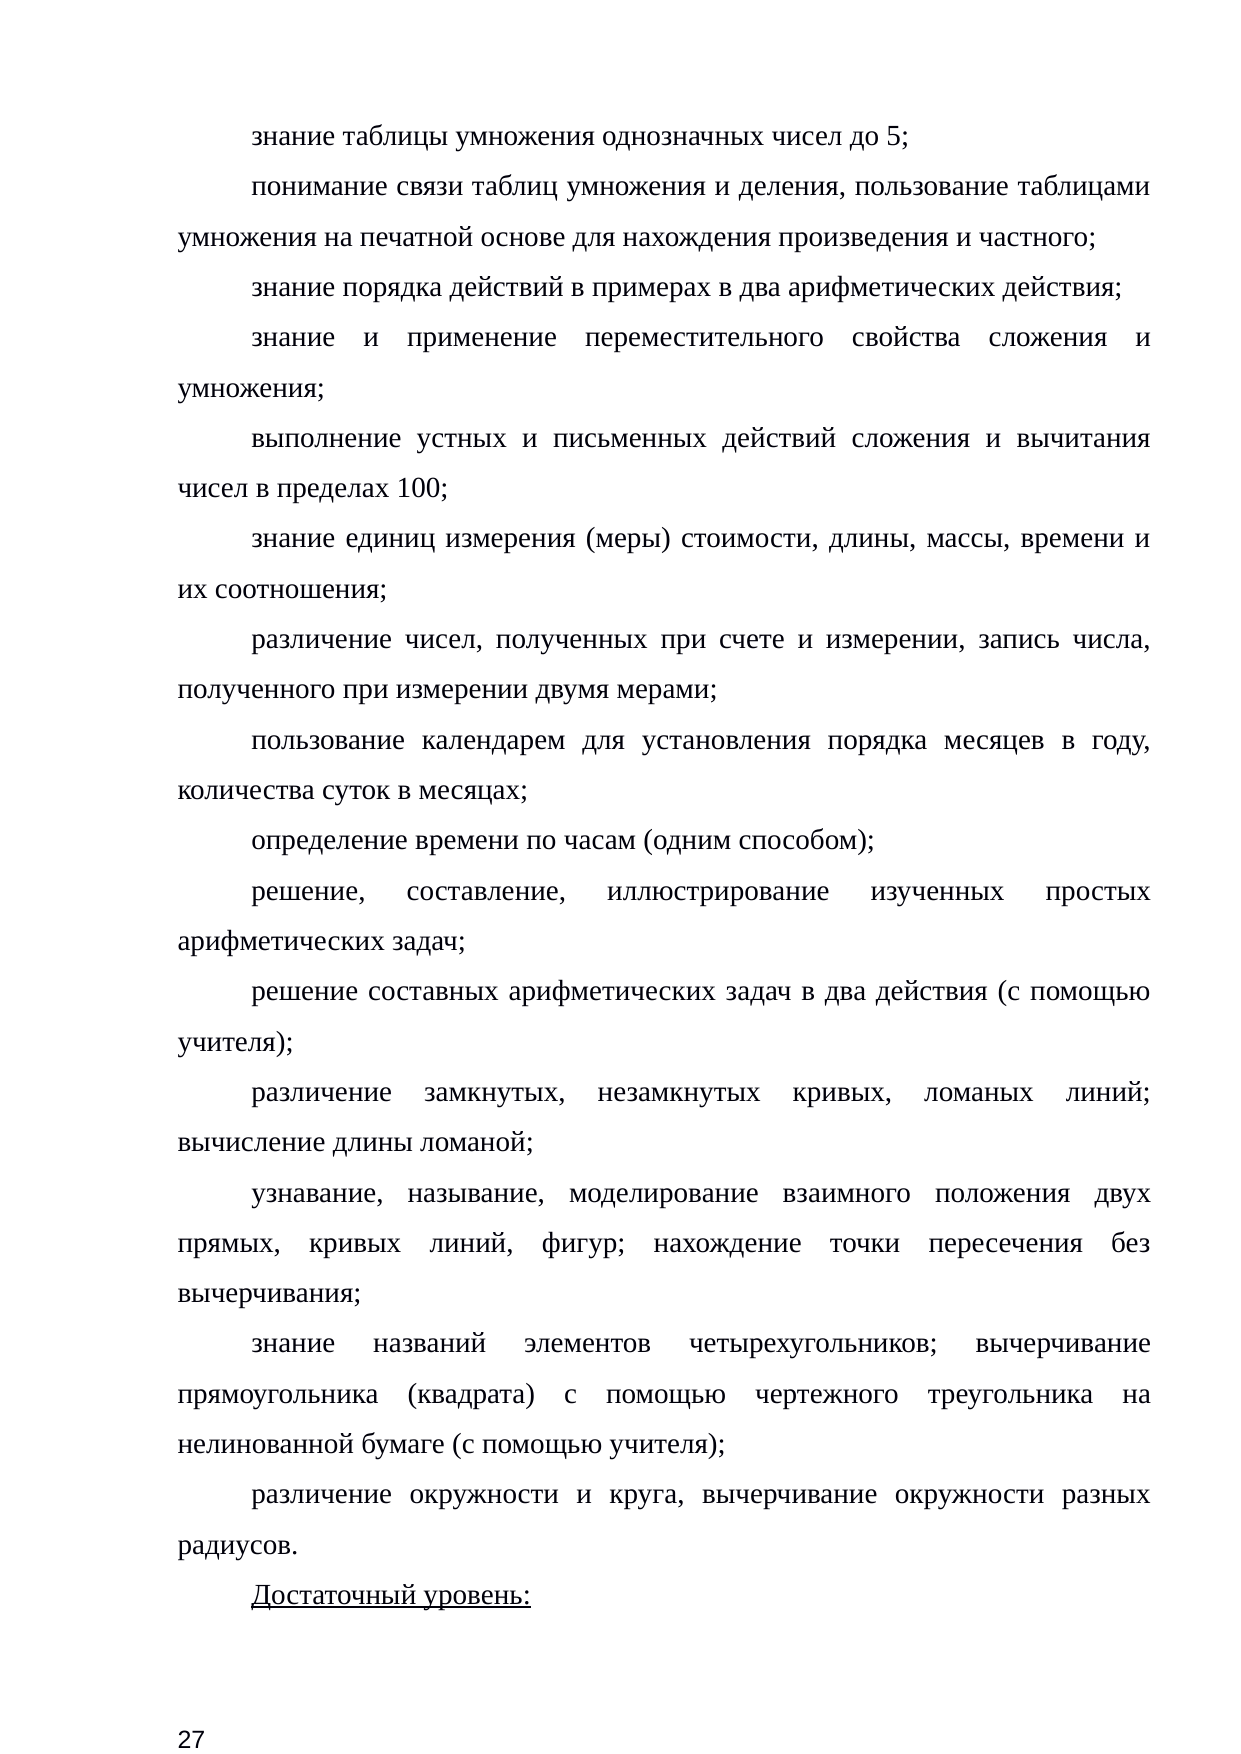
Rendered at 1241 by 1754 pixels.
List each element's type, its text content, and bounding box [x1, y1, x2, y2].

text понимание связи таблиц умножения и деления, пользование таблицами умножения на печатной основе для нахождения произведения и частного; [177, 168, 1152, 252]
text знание и применение переместительного свойства сложения и умножения; [177, 319, 1152, 403]
text пользование календарем для установления порядка месяцев в году, количества суток в месяцах; [177, 722, 1152, 806]
text определение времени по часам (одним способом); [177, 822, 1152, 856]
text различение замкнутых, незамкнутых кривых, ломаных линий; вычисление длины ломаной; [177, 1074, 1152, 1158]
text различение окружности и круга, вычерчивание окружности разных радиусов. [177, 1477, 1152, 1560]
text знание таблицы умножения однозначных чисел до 5; [177, 118, 1152, 152]
text решение, составление, иллюстрирование изученных простых арифметических задач; [177, 873, 1152, 957]
text знание названий элементов четырехугольников; вычерчивание прямоугольника (квадрата) с помощью чертежного треугольника на нелинованной бумаге (с помощью учителя); [177, 1326, 1152, 1460]
text выполнение устных и письменных действий сложения и вычитания чисел в пределах 100; [177, 420, 1152, 504]
text решение составных арифметических задач в два действия (с помощью учителя); [177, 973, 1152, 1057]
text знание порядка действий в примерах в два арифметических действия; [177, 269, 1152, 303]
text узнавание, называние, моделирование взаимного положения двух прямых, кривых линий, фигур; нахождение точки пересечения без вычерчивания; [177, 1175, 1152, 1309]
text знание единиц измерения (меры) стоимости, длины, массы, времени и их соотношения; [177, 521, 1152, 604]
text различение чисел, полученных при счете и измерении, запись числа, полученного при измерении двумя мерами; [177, 621, 1152, 705]
text Достаточный уровень: [177, 1577, 1152, 1611]
